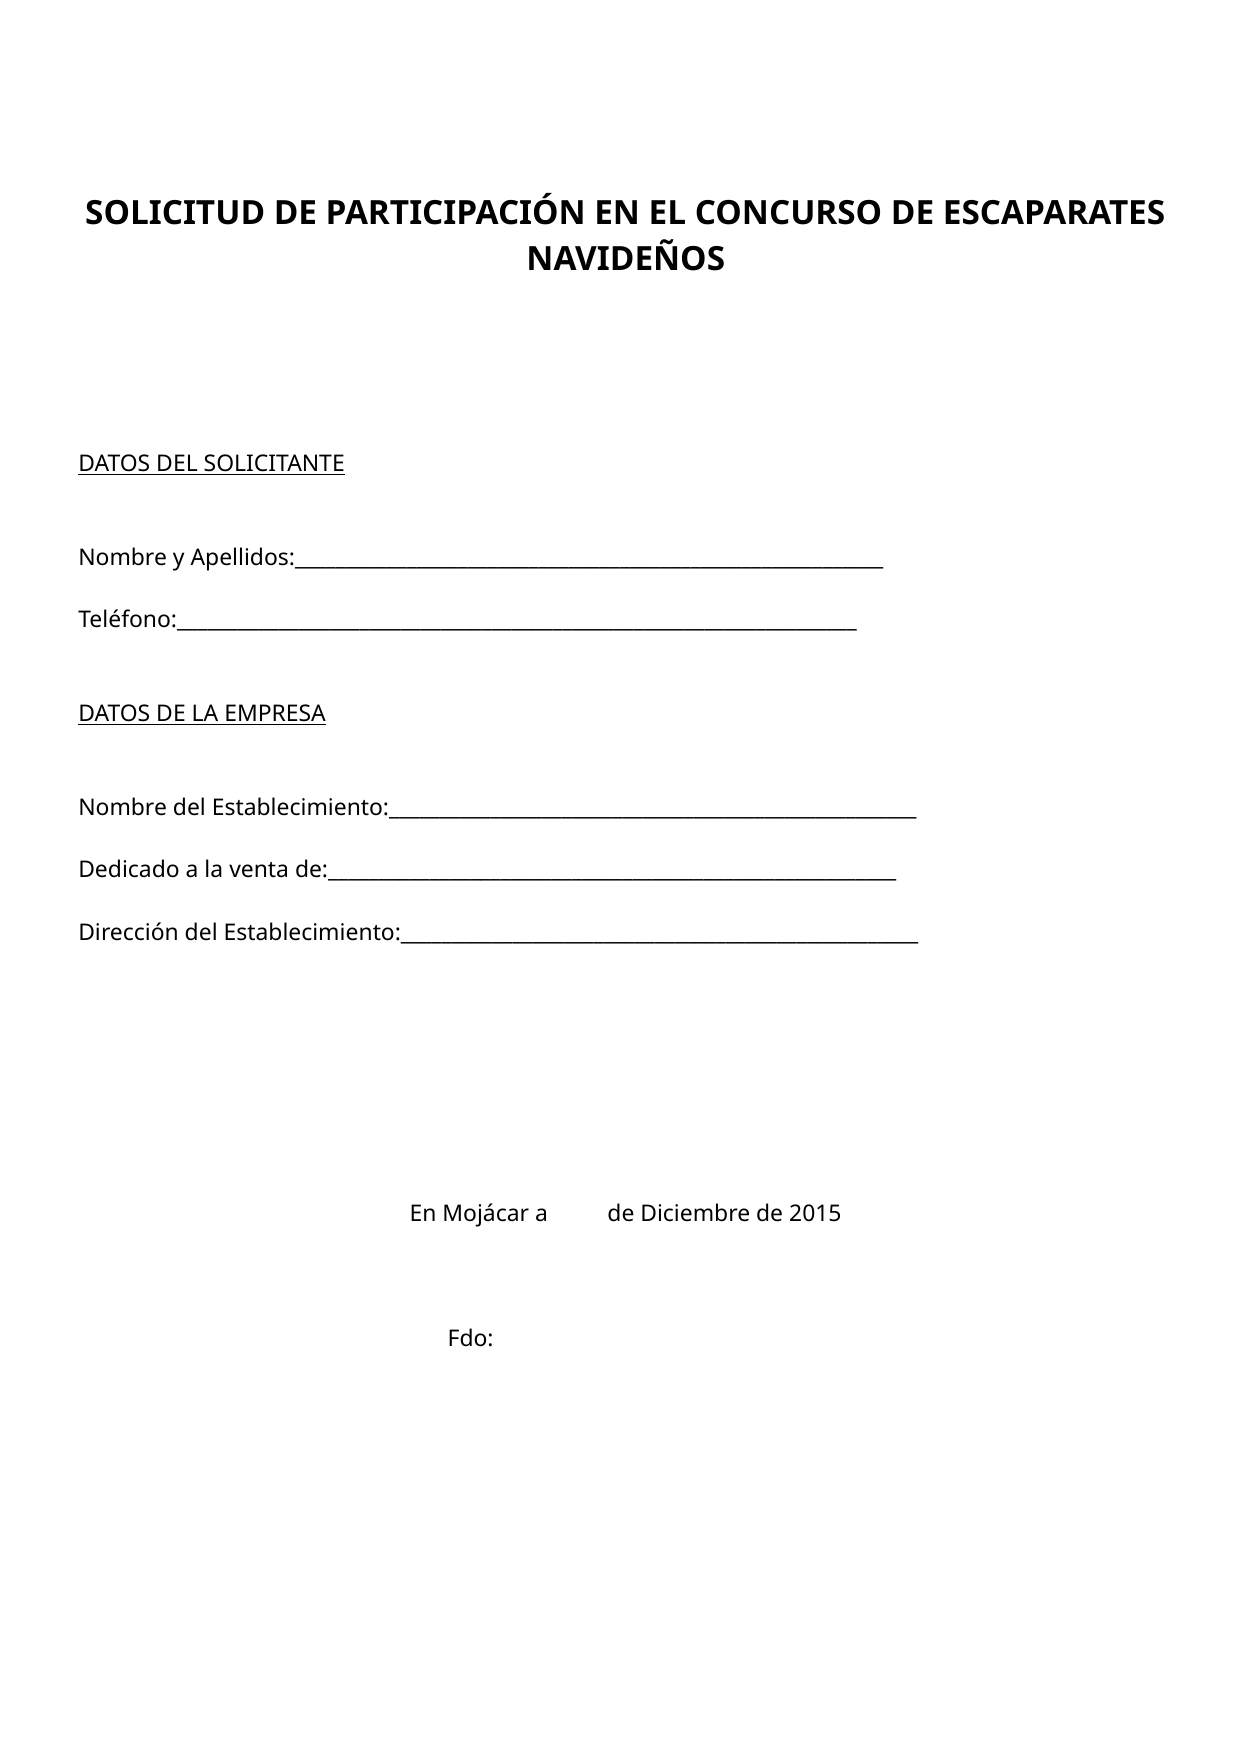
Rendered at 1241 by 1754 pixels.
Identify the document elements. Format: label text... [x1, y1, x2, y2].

text DATOS DE LA EMPRESA [78, 697, 1173, 728]
text DATOS DEL SOLICITANTE [78, 447, 1173, 478]
text En Mojácar a de Diciembre de 2015 [78, 1197, 1173, 1228]
text SOLICITUD DE PARTICIPACIÓN EN EL CONCURSO DE ESCAPARATES NAVIDEÑOS [78, 189, 1173, 280]
text Dedicado a la venta de:________________________________________________________ [78, 853, 1173, 885]
text Nombre del Establecimiento:____________________________________________________ [78, 791, 1173, 822]
text Nombre y Apellidos:__________________________________________________________ [78, 541, 1173, 572]
text Dirección del Establecimiento:___________________________________________________ [78, 916, 1173, 947]
text Fdo: [78, 1322, 1173, 1353]
text Teléfono:___________________________________________________________________ [78, 603, 1173, 635]
